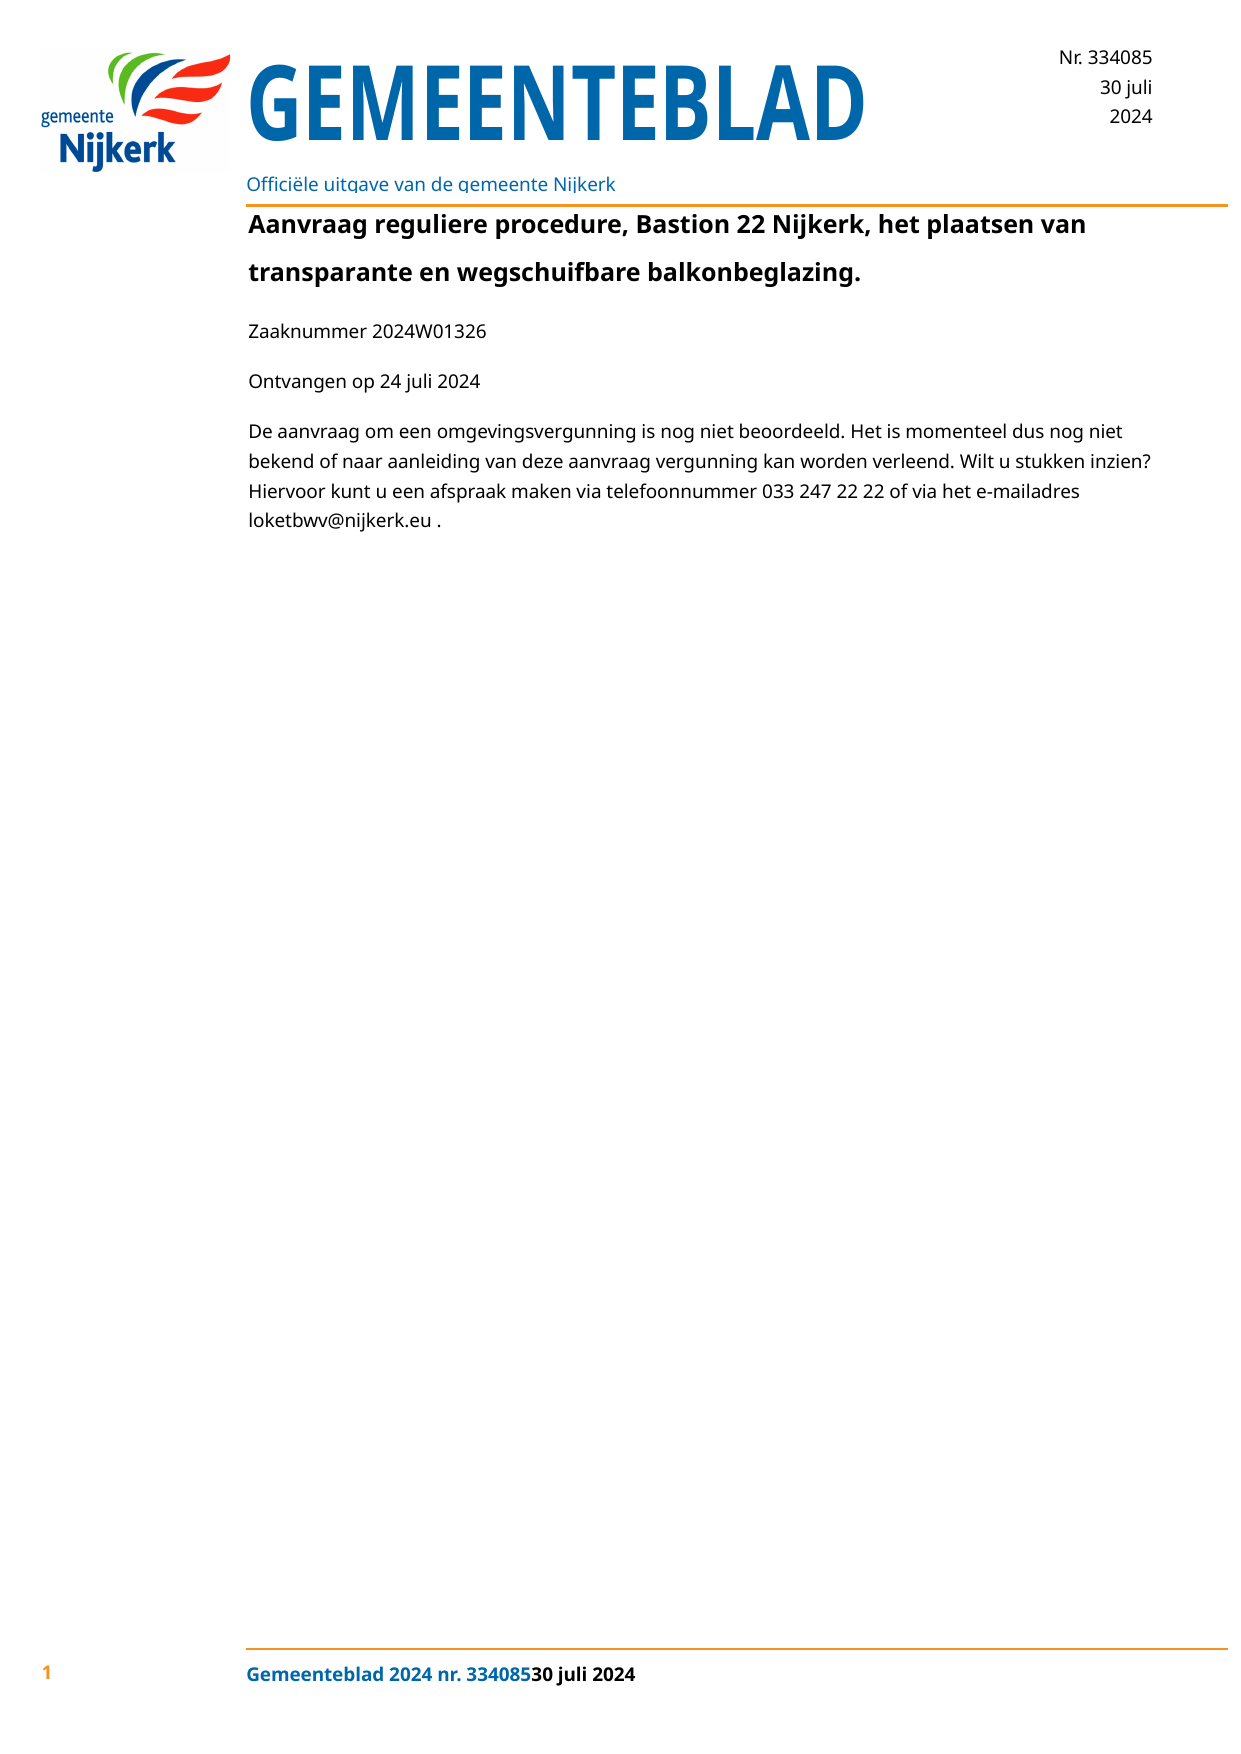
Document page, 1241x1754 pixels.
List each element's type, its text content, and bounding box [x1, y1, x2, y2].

text Aanvraag reguliere procedure, Bastion 22 Nijkerk, het plaatsen van transparante en wegschuifbare balkonbeglazing. [248, 207, 1152, 288]
picture [41, 47, 231, 172]
text De aanvraag om een omgevingsvergunning is nog niet beoordeeld. Het is momenteel dus nog niet bekend of naar aanleiding van deze aanvraag vergunning kan worden verleend. Wilt u stukken inzien? Hiervoor kunt u een afspraak maken via telefoonnummer 033 247 22 22 of via het e-mailadres loketbwv@nijkerk.eu . [248, 419, 1152, 533]
text Zaaknummer 2024W01326 [248, 318, 1152, 344]
text Ontvangen op 24 juli 2024 [248, 368, 1152, 394]
